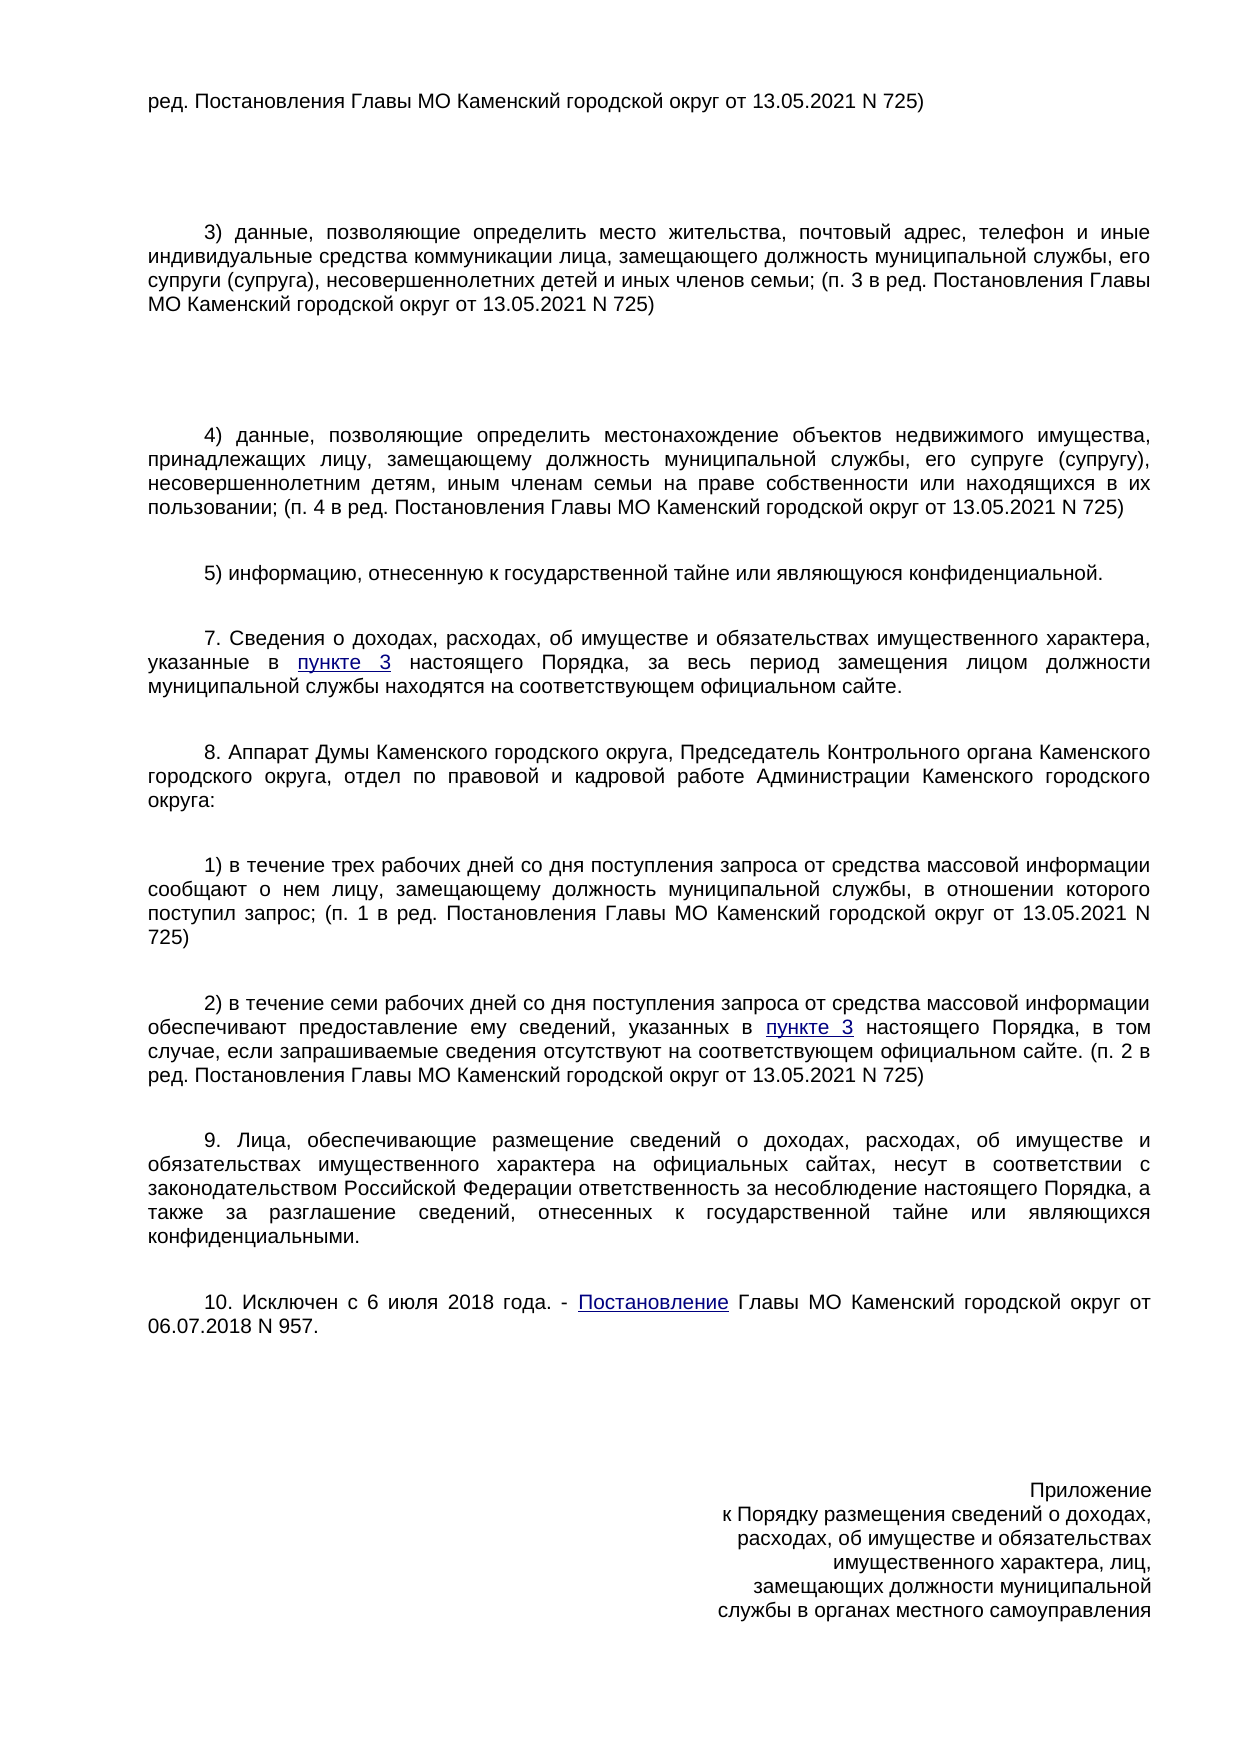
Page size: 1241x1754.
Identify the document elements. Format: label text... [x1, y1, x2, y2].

text замещающих должности муниципальной [148, 1574, 1152, 1598]
text 2) в течение семи рабочих дней со дня поступления запроса от средства массовой информации обеспечивают предоставление ему сведений, указанных в пункте 3 настоящего Порядка, в том случае, если запрашиваемые сведения отсутствуют на соответствующем официальном сайте. (п. 2 в ред. Постановления Главы МО Каменский городской округ от 13.05.2021 N 725) [148, 991, 1152, 1087]
text 3) данные, позволяющие определить место жительства, почтовый адрес, телефон и иные индивидуальные средства коммуникации лица, замещающего должность муниципальной службы, его супруги (супруга), несовершеннолетних детей и иных членов семьи; (п. 3 в ред. Постановления Главы МО Каменский городской округ от 13.05.2021 N 725) [148, 220, 1152, 316]
text 5) информацию, отнесенную к государственной тайне или являющуюся конфиденциальной. [148, 561, 1152, 584]
text 1) в течение трех рабочих дней со дня поступления запроса от средства массовой информации сообщают о нем лицу, замещающему должность муниципальной службы, в отношении которого поступил запрос; (п. 1 в ред. Постановления Главы МО Каменский городской округ от 13.05.2021 N 725) [148, 853, 1152, 949]
text Приложение [148, 1478, 1152, 1502]
text 9. Лица, обеспечивающие размещение сведений о доходах, расходах, об имуществе и обязательствах имущественного характера на официальных сайтах, несут в соответствии с законодательством Российской Федерации ответственность за несоблюдение настоящего Порядка, а также за разглашение сведений, отнесенных к государственной тайне или являющихся конфиденциальными. [148, 1128, 1152, 1248]
text 7. Сведения о доходах, расходах, об имуществе и обязательствах имущественного характера, указанные в пункте 3 настоящего Порядка, за весь период замещения лицом должности муниципальной службы находятся на соответствующем официальном сайте. [148, 626, 1152, 698]
text 8. Аппарат Думы Каменского городского округа, Председатель Контрольного органа Каменского городского округа, отдел по правовой и кадровой работе Администрации Каменского городского округа: [148, 740, 1152, 812]
text ред. Постановления Главы МО Каменский городской округ от 13.05.2021 N 725) [148, 89, 1152, 113]
text 10. Исключен с 6 июля 2018 года. - Постановление Главы МО Каменский городской округ от 06.07.2018 N 957. [148, 1290, 1152, 1338]
text 4) данные, позволяющие определить местонахождение объектов недвижимого имущества, принадлежащих лицу, замещающему должность муниципальной службы, его супруге (супругу), несовершеннолетним детям, иным членам семьи на праве собственности или находящихся в их пользовании; (п. 4 в ред. Постановления Главы МО Каменский городской округ от 13.05.2021 N 725) [148, 423, 1152, 519]
text расходах, об имуществе и обязательствах [148, 1526, 1152, 1550]
text службы в органах местного самоуправления [148, 1598, 1152, 1622]
text к Порядку размещения сведений о доходах, [148, 1502, 1152, 1526]
text имущественного характера, лиц, [148, 1550, 1152, 1574]
